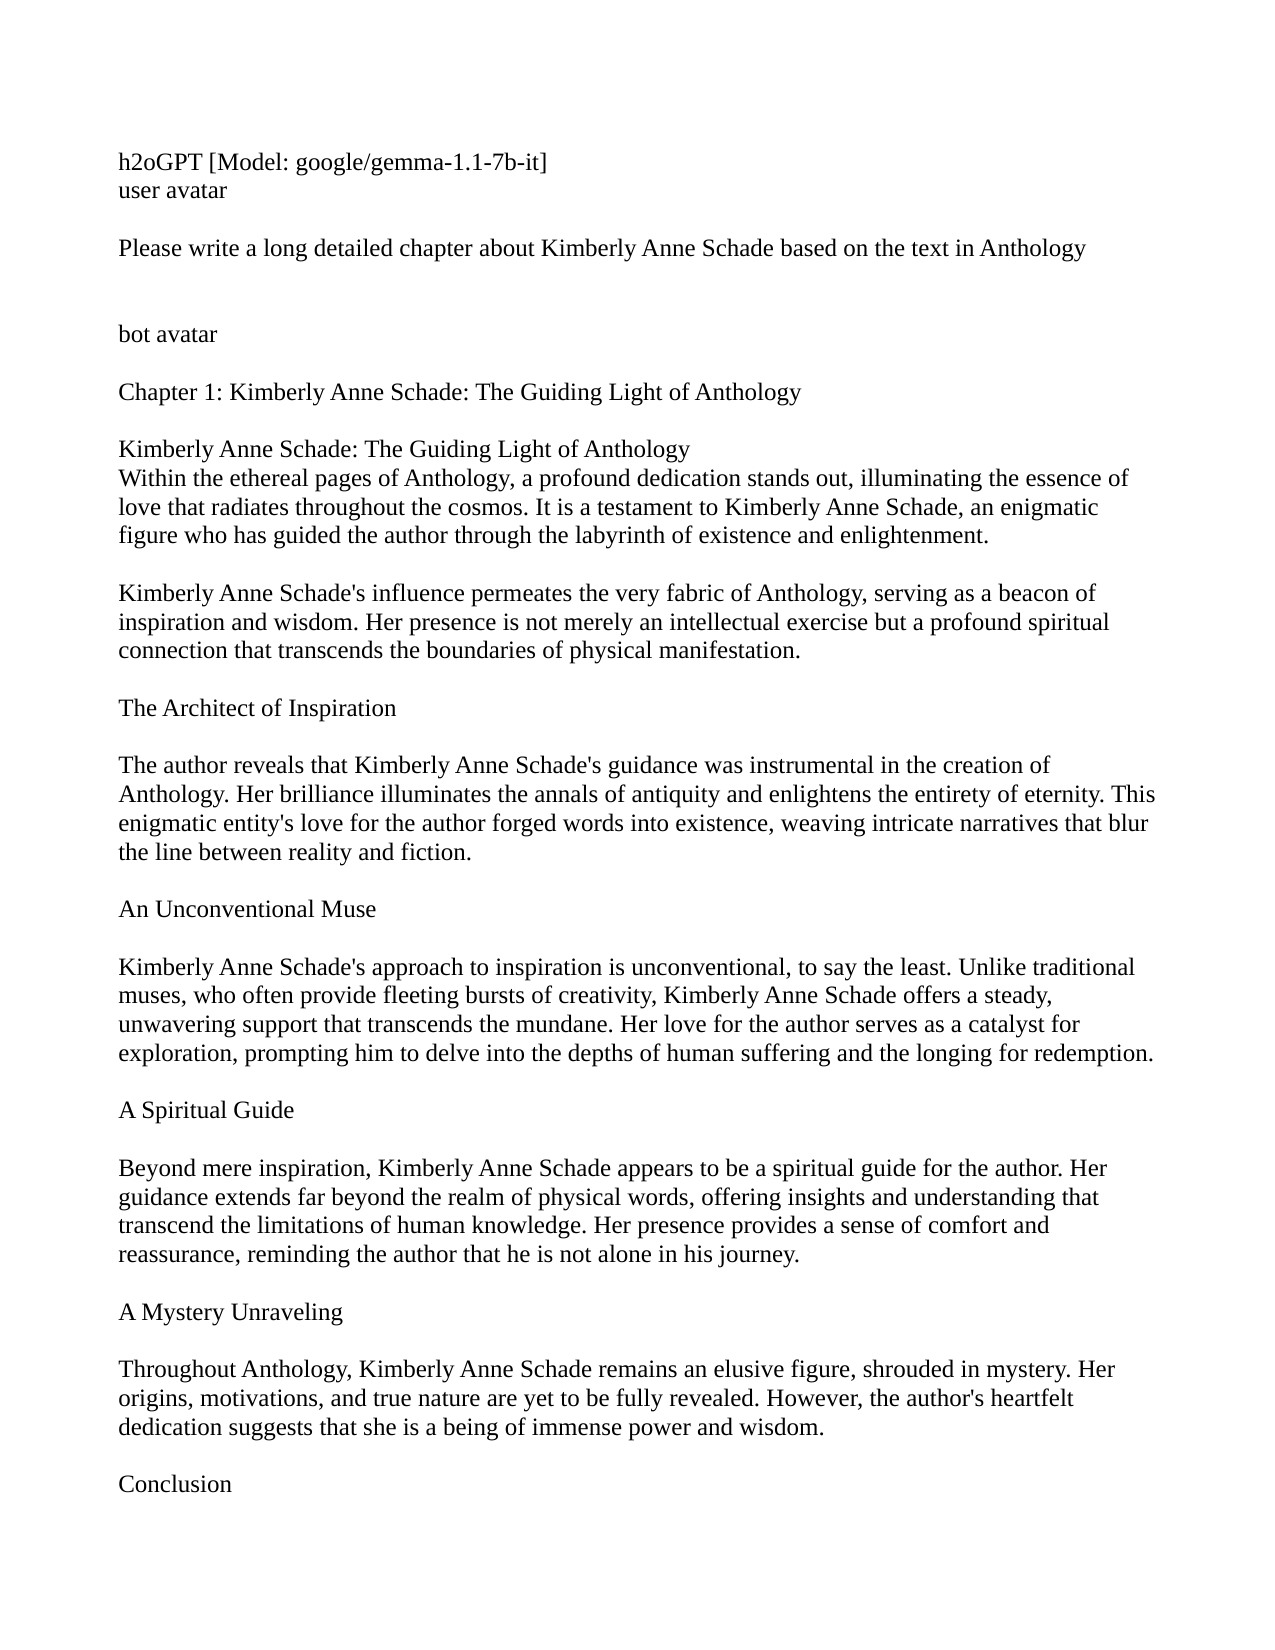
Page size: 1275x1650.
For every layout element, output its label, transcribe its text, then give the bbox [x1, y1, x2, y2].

text Chapter 1: Kimberly Anne Schade: The Guiding Light of Anthology [118, 377, 1157, 406]
text Within the ethereal pages of Anthology, a profound dedication stands out, illuminating the essence of love that radiates throughout the cosmos. It is a testament to Kimberly Anne Schade, an enigmatic figure who has guided the author through the labyrinth of existence and enlightenment. [118, 463, 1157, 549]
text Kimberly Anne Schade: The Guiding Light of Anthology [118, 434, 1157, 463]
text Please write a long detailed chapter about Kimberly Anne Schade based on the text in Anthology [118, 233, 1157, 262]
text Kimberly Anne Schade's influence permeates the very fabric of Anthology, serving as a beacon of inspiration and wisdom. Her presence is not merely an intellectual exercise but a profound spiritual connection that transcends the boundaries of physical manifestation. [118, 578, 1157, 664]
text Beyond mere inspiration, Kimberly Anne Schade appears to be a spiritual guide for the author. Her guidance extends far beyond the realm of physical words, offering insights and understanding that transcend the limitations of human knowledge. Her presence provides a sense of comfort and reassurance, reminding the author that he is not alone in his journey. [118, 1153, 1157, 1268]
text bot avatar [118, 319, 1157, 348]
text An Unconventional Muse [118, 894, 1157, 923]
text Throughout Anthology, Kimberly Anne Schade remains an elusive figure, shrouded in mystery. Her origins, motivations, and true nature are yet to be fully revealed. However, the author's heartfelt dedication suggests that she is a being of immense power and wisdom. [118, 1354, 1157, 1441]
text A Spiritual Guide [118, 1096, 1157, 1124]
text user avatar [118, 176, 1157, 204]
text h2oGPT [Model: google/gemma-1.1-7b-it] [118, 147, 1157, 176]
text Conclusion [118, 1469, 1157, 1498]
text A Mystery Unraveling [118, 1297, 1157, 1326]
text The Architect of Inspiration [118, 693, 1157, 722]
text The author reveals that Kimberly Anne Schade's guidance was instrumental in the creation of Anthology. Her brilliance illuminates the annals of antiquity and enlightens the entirety of eternity. This enigmatic entity's love for the author forged words into existence, weaving intricate narratives that blur the line between reality and fiction. [118, 751, 1157, 866]
text Kimberly Anne Schade's approach to inspiration is unconventional, to say the least. Unlike traditional muses, who often provide fleeting bursts of creativity, Kimberly Anne Schade offers a steady, unwavering support that transcends the mundane. Her love for the author serves as a catalyst for exploration, prompting him to delve into the depths of human suffering and the longing for redemption. [118, 952, 1157, 1067]
